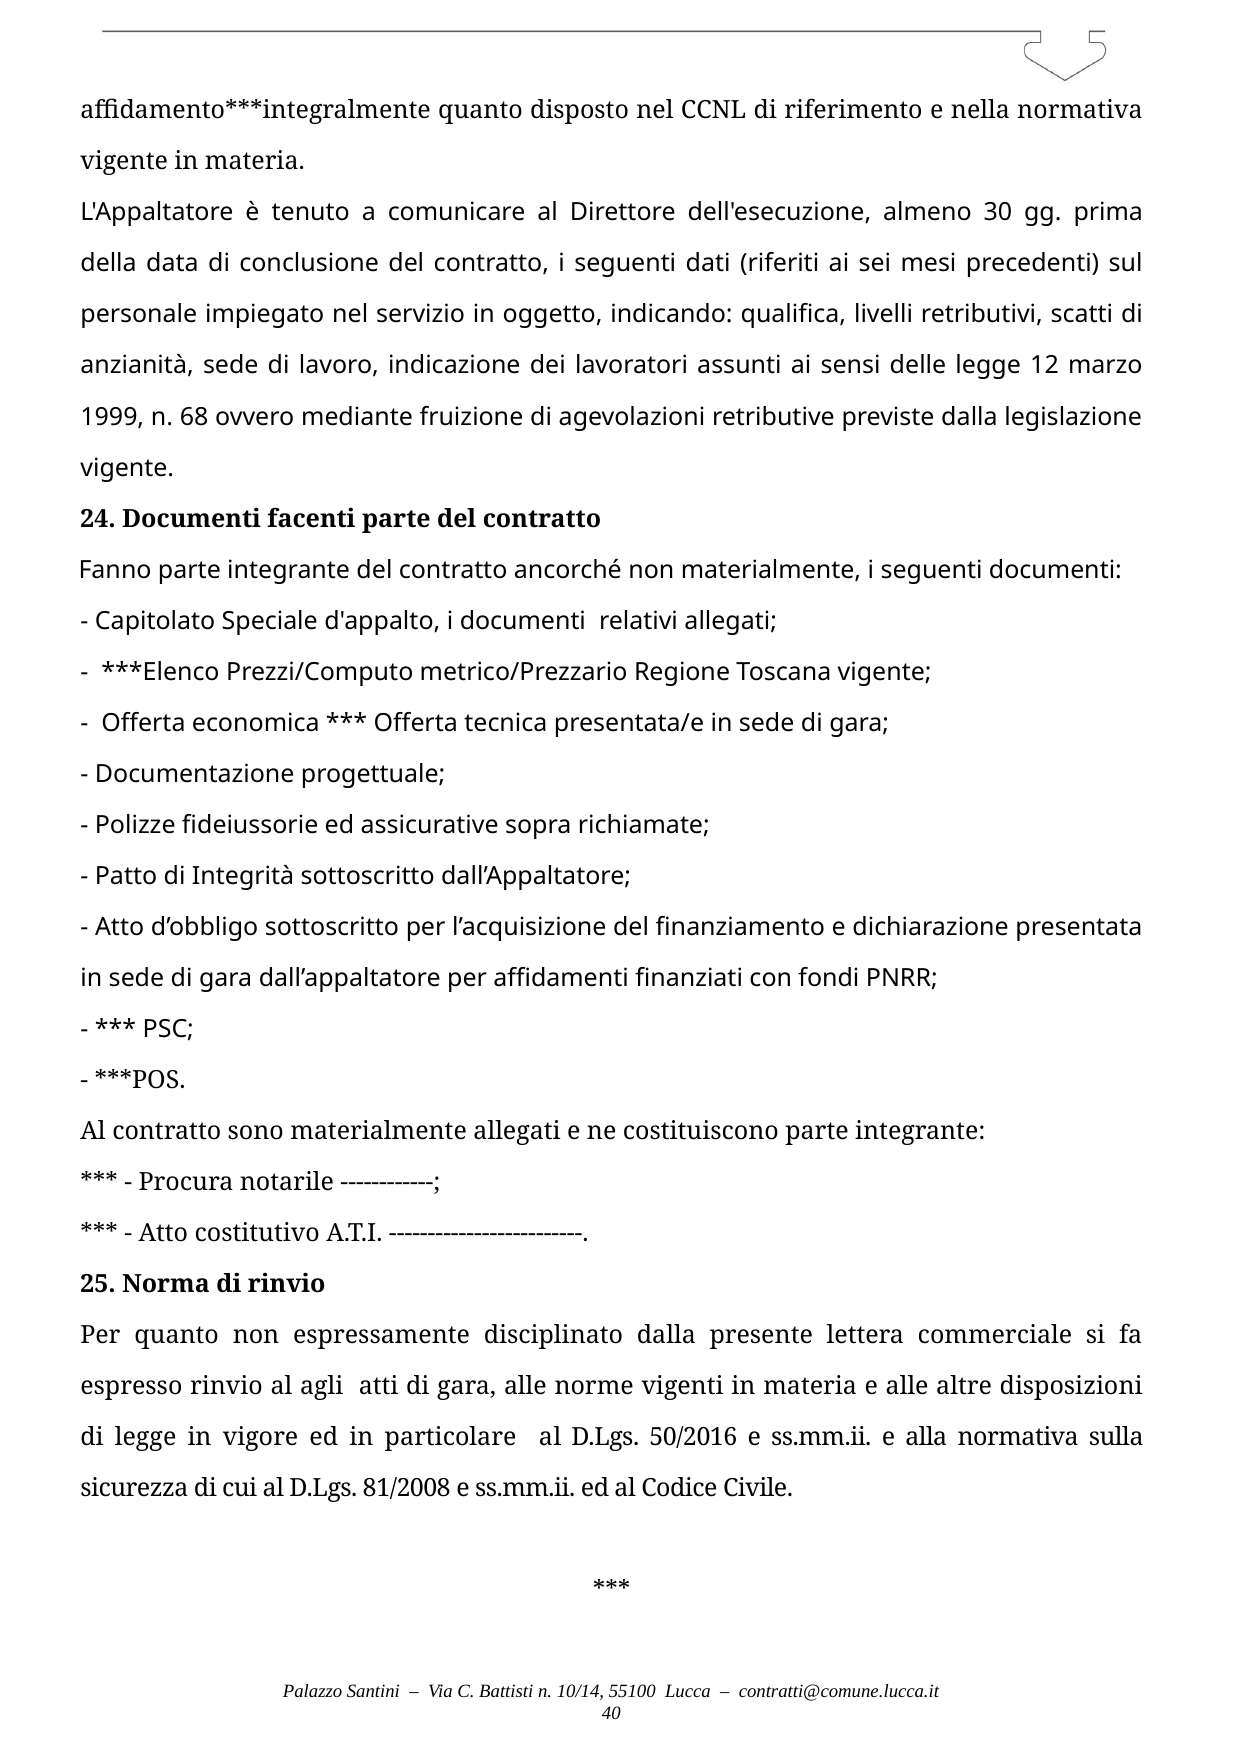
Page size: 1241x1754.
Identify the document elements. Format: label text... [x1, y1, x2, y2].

text *** - Atto costitutivo A.T.I. -------------------------. [80, 1215, 1144, 1249]
text *** - Procura notarile ------------; [80, 1164, 1144, 1198]
text Per quanto non espressamente disciplinato dalla presente lettera commerciale si fa espresso rinvio al agli atti di gara, alle norme vigenti in materia e alle altre disposizioni di legge in vigore ed in particolare al D.Lgs. 50/2016 e ss.mm.ii. e alla normativa sulla sicurezza di cui al D.Lgs. 81/2008 e ss.mm.ii. ed al Codice Civile. [80, 1317, 1144, 1504]
text *** [79, 1572, 1144, 1606]
text Fanno parte integrante del contratto ancorché non materialmente, i seguenti documenti: [78, 551, 1144, 585]
text - Atto d’obbligo sottoscritto per l’acquisizione del finanziamento e dichiarazione presentata in sede di gara dall’appaltatore per affidamenti finanziati con fondi PNRR; [80, 909, 1144, 994]
text - ***Elenco Prezzi/Computo metrico/Prezzario Regione Toscana vigente; [80, 653, 1144, 687]
text - Documentazione progettuale; [80, 756, 1144, 789]
text - Capitolato Speciale d'appalto, i documenti relativi allegati; [80, 602, 1144, 636]
text - *** PSC; [80, 1011, 1144, 1045]
text - Polizze fideiussorie ed assicurative sopra richiamate; [80, 807, 1144, 841]
text Al contratto sono materialmente allegati e ne costituiscono parte integrante: [80, 1113, 1144, 1147]
text affidamento***integralmente quanto disposto nel CCNL di riferimento e nella normativa vigente in materia. [80, 92, 1144, 177]
text L'Appaltatore è tenuto a comunicare al Direttore dell'esecuzione, almeno 30 gg. prima della data di conclusione del contratto, i seguenti dati (riferiti ai sei mesi precedenti) sul personale impiegato nel servizio in oggetto, indicando: qualifica, livelli retributivi, scatti di anzianità, sede di lavoro, indicazione dei lavoratori assunti ai sensi delle legge 12 marzo 1999, n. 68 ovvero mediante fruizione di agevolazioni retributive previste dalla legislazione vigente. [80, 194, 1144, 483]
text 25. Norma di rinvio [80, 1266, 1144, 1300]
text - Patto di Integrità sottoscritto dall’Appaltatore; [80, 858, 1144, 892]
text - ***POS. [80, 1062, 1144, 1096]
text - Offerta economica *** Offerta tecnica presentata/e in sede di gara; [80, 704, 1144, 738]
text 24. Documenti facenti parte del contratto [80, 500, 1144, 534]
